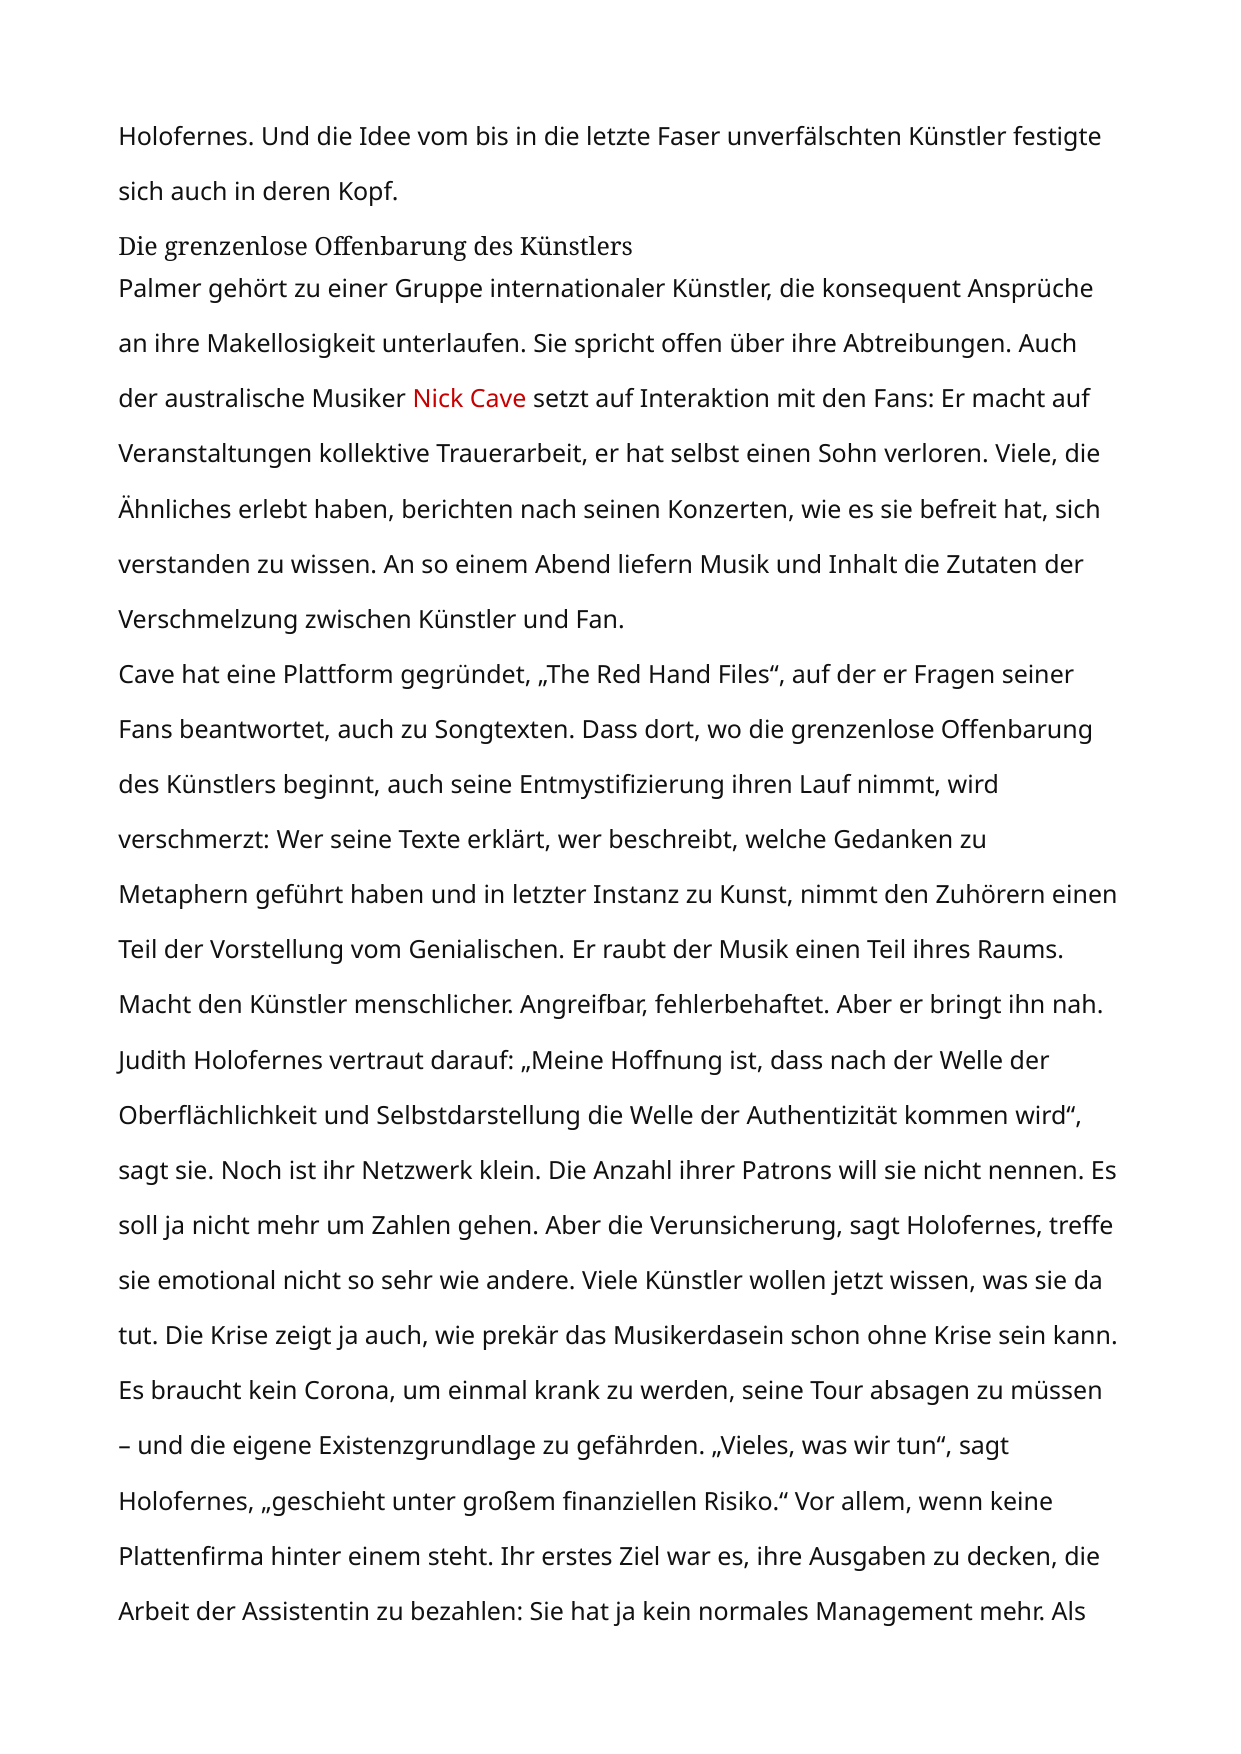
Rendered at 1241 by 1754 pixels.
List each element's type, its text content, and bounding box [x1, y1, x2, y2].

text Judith Holofernes vertraut darauf: „Meine Hoffnung ist, dass nach der Welle der Oberflächlichkeit und Selbstdarstellung die Welle der Authentizität kommen wird“, sagt sie. Noch ist ihr Netzwerk klein. Die Anzahl ihrer Patrons will sie nicht nennen. Es soll ja nicht mehr um Zahlen gehen. Aber die Verunsicherung, sagt Holofernes, treffe sie emotional nicht so sehr wie andere. Viele Künstler wollen jetzt wissen, was sie da tut. Die Krise zeigt ja auch, wie prekär das Musikerdasein schon ohne Krise sein kann. Es braucht kein Corona, um einmal krank zu werden, seine Tour absagen zu müssen – und die eigene Existenzgrundlage zu gefährden. „Vieles, was wir tun“, sagt Holofernes, „geschieht unter großem finanziellen Risiko.“ Vor allem, wenn keine Plattenfirma hinter einem steht. Ihr erstes Ziel war es, ihre Ausgaben zu decken, die Arbeit der Assistentin zu bezahlen: Sie hat ja kein normales Management mehr. Als [118, 1042, 1122, 1627]
text Palmer gehört zu einer Gruppe internationaler Künstler, die konsequent Ansprüche an ihre Makellosigkeit unterlaufen. Sie spricht offen über ihre Abtreibungen. Auch der australische Musiker Nick Cave setzt auf Interaktion mit den Fans: Er macht auf Veranstaltungen kollektive Trauerarbeit, er hat selbst einen Sohn verloren. Viele, die Ähnliches erlebt haben, berichten nach seinen Konzerten, wie es sie befreit hat, sich verstanden zu wissen. An so einem Abend liefern Musik und Inhalt die Zutaten der Verschmelzung zwischen Künstler und Fan. [118, 271, 1122, 636]
subtitle Die grenzenlose Offenbarung des Künstlers [118, 228, 1122, 262]
text Cave hat eine Plattform gegründet, „The Red Hand Files“, auf der er Fragen seiner Fans beantwortet, auch zu Songtexten. Dass dort, wo die grenzenlose Offenbarung des Künstlers beginnt, auch seine Entmystifizierung ihren Lauf nimmt, wird verschmerzt: Wer seine Texte erklärt, wer beschreibt, welche Gedanken zu Metaphern geführt haben und in letzter Instanz zu Kunst, nimmt den Zuhörern einen Teil der Vorstellung vom Genialischen. Er raubt der Musik einen Teil ihres Raums. Macht den Künstler menschlicher. Angreifbar, fehlerbehaftet. Aber er bringt ihn nah. [118, 657, 1122, 1021]
text Holofernes. Und die Idee vom bis in die letzte Faser unverfälschten Künstler festigte sich auch in deren Kopf. [118, 118, 1122, 207]
